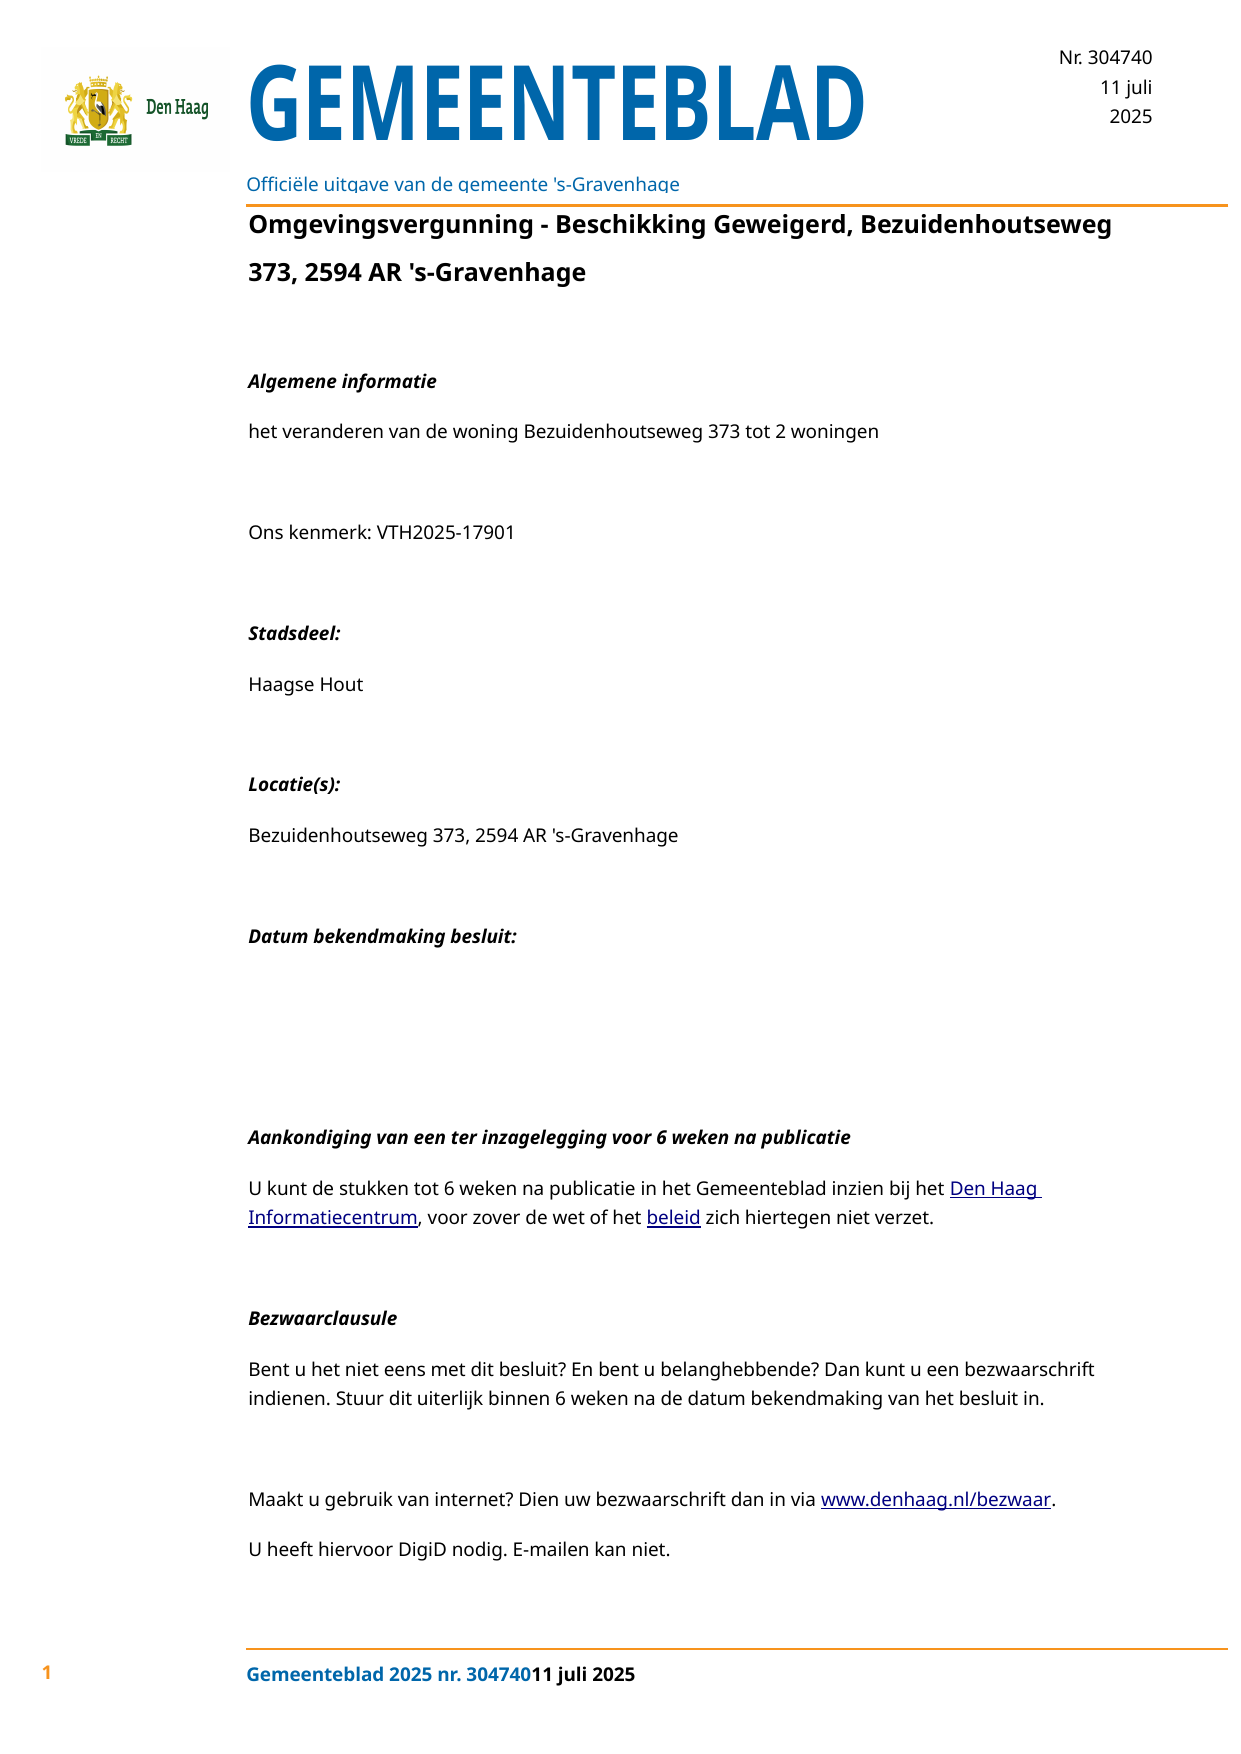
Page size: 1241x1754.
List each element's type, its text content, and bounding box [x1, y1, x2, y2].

text Bezuidenhoutseweg 373, 2594 AR 's-Gravenhage [248, 822, 1152, 848]
text Stadsdeel: [248, 620, 1152, 646]
text Locatie(s): [248, 772, 1152, 797]
text Bent u het niet eens met dit besluit? En bent u belanghebbende? Dan kunt u een bezwaarschrift indienen. Stuur dit uiterlijk binnen 6 weken na de datum bekendmaking van het besluit in. [248, 1356, 1152, 1411]
text U kunt de stukken tot 6 weken na publicatie in het Gemeenteblad inzien bij het Den Haag Informatiecentrum, voor zover de wet of het beleid zich hiertegen niet verzet. [248, 1175, 1152, 1230]
text Algemene informatie [248, 368, 1152, 394]
text Datum bekendmaking besluit: [248, 923, 1152, 949]
text Maakt u gebruik van internet? Dien uw bezwaarschrift dan in via www.denhaag.nl/bezwaar. [248, 1486, 1152, 1512]
text U heeft hiervoor DigiD nodig. E-mailen kan niet. [248, 1537, 1152, 1562]
text Haagse Hout [248, 671, 1152, 697]
text Aankondiging van een ter inzagelegging voor 6 weken na publicatie [248, 1124, 1152, 1150]
text Bezwaarclausule [248, 1305, 1152, 1331]
picture [41, 47, 231, 172]
text het veranderen van de woning Bezuidenhoutseweg 373 tot 2 woningen [248, 419, 1152, 444]
text Omgevingsvergunning - Beschikking Geweigerd, Bezuidenhoutseweg 373, 2594 AR 's-Gravenhage [248, 207, 1152, 288]
text Ons kenmerk: VTH2025-17901 [248, 519, 1152, 545]
